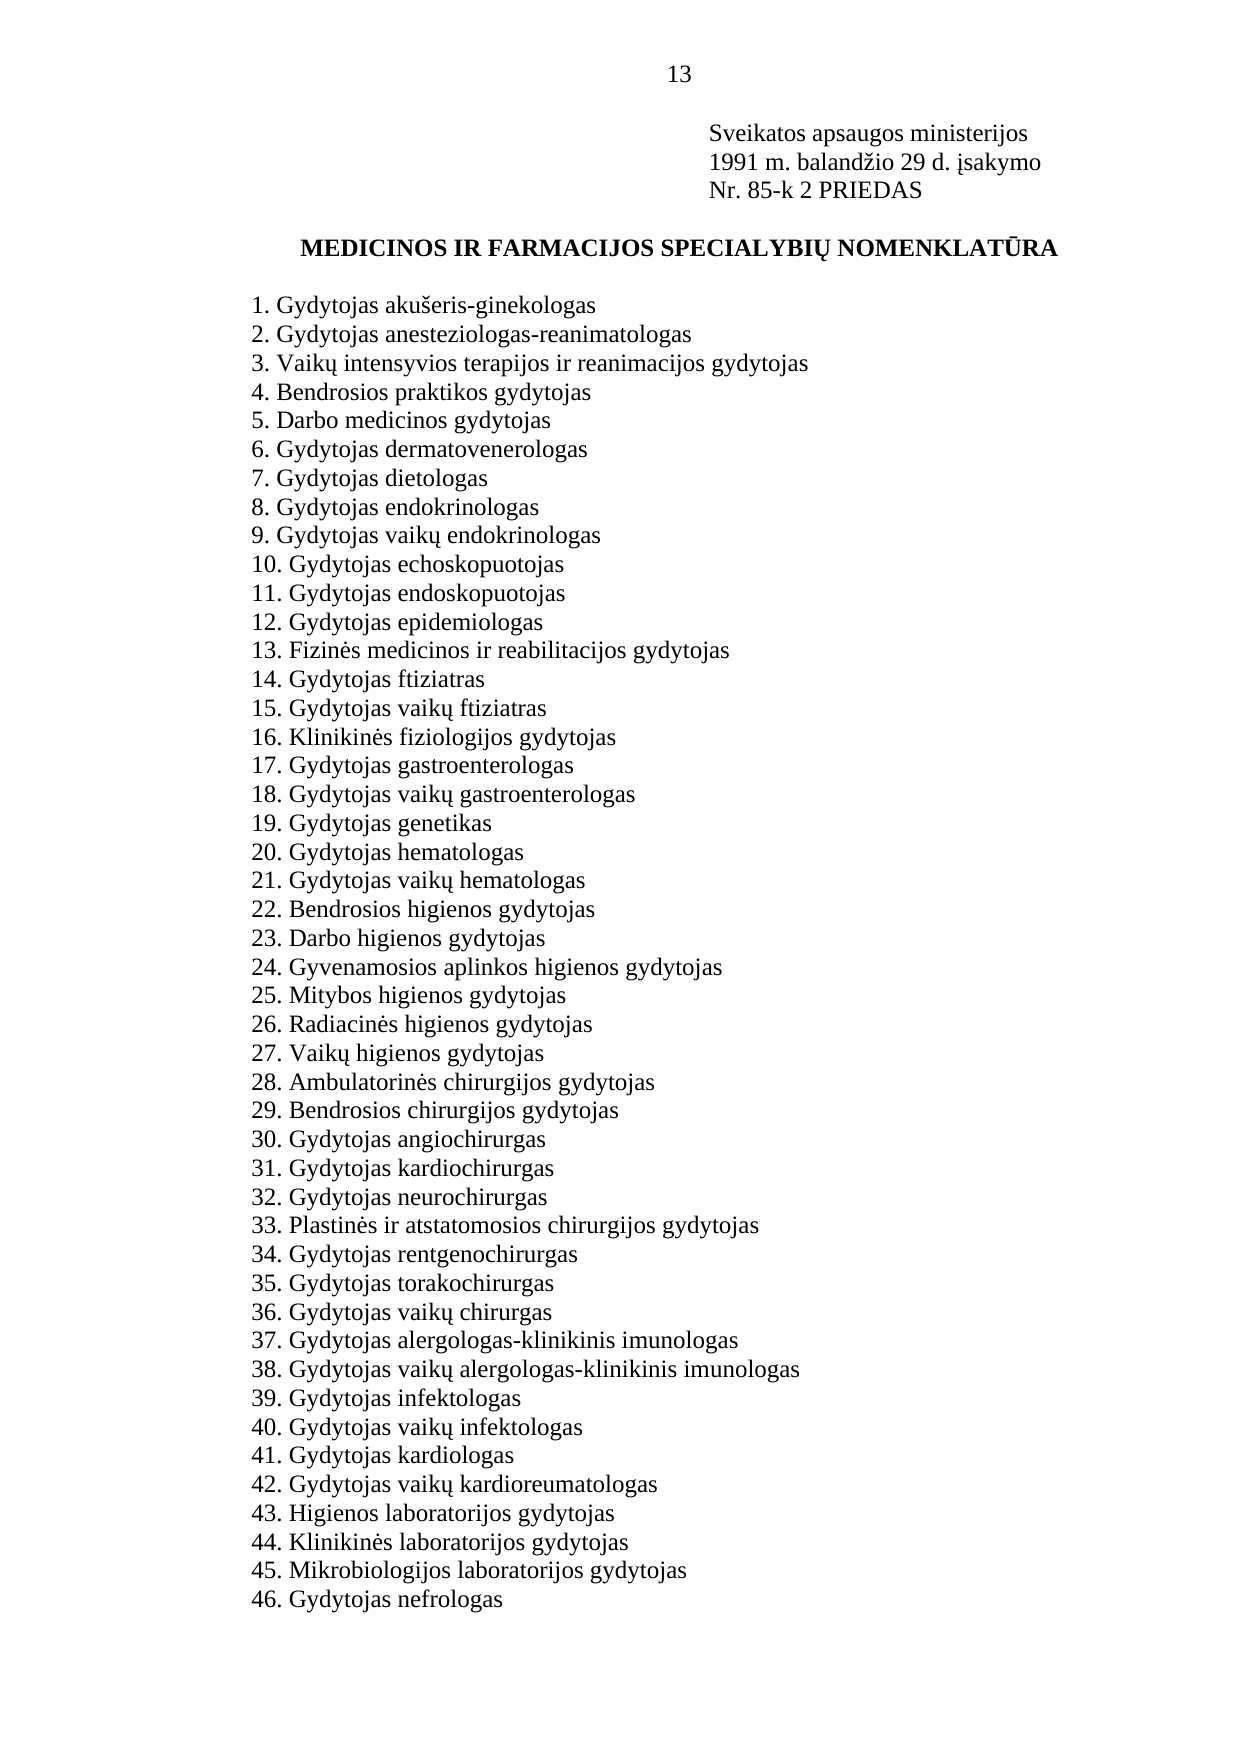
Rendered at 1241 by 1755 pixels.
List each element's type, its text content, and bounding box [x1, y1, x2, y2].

text 1991 m. balandžio 29 d. įsakymo [177, 147, 1181, 176]
text 12. Gydytojas epidemiologas [177, 607, 1181, 636]
text 18. Gydytojas vaikų gastroenterologas [177, 779, 1181, 808]
text 5. Darbo medicinos gydytojas [177, 406, 1181, 434]
text 10. Gydytojas echoskopuotojas [177, 549, 1181, 578]
text 2. Gydytojas anesteziologas-reanimatologas [177, 319, 1181, 348]
text 11. Gydytojas endoskopuotojas [177, 578, 1181, 607]
text 21. Gydytojas vaikų hematologas [177, 866, 1181, 894]
text 8. Gydytojas endokrinologas [177, 492, 1181, 521]
text 43. Higienos laboratorijos gydytojas [177, 1498, 1181, 1527]
text 33. Plastinės ir atstatomosios chirurgijos gydytojas [177, 1211, 1181, 1239]
text 14. Gydytojas ftiziatras [177, 664, 1181, 693]
text 32. Gydytojas neurochirurgas [177, 1182, 1181, 1211]
text 6. Gydytojas dermatovenerologas [177, 434, 1181, 463]
text 17. Gydytojas gastroenterologas [177, 751, 1181, 779]
text 29. Bendrosios chirurgijos gydytojas [177, 1096, 1181, 1124]
text 20. Gydytojas hematologas [177, 837, 1181, 866]
text 13. Fizinės medicinos ir reabilitacijos gydytojas [177, 636, 1181, 664]
text 27. Vaikų higienos gydytojas [177, 1038, 1181, 1067]
text 34. Gydytojas rentgenochirurgas [177, 1239, 1181, 1268]
text 31. Gydytojas kardiochirurgas [177, 1153, 1181, 1182]
text 45. Mikrobiologijos laboratorijos gydytojas [177, 1556, 1181, 1584]
text 19. Gydytojas genetikas [177, 808, 1181, 837]
text 4. Bendrosios praktikos gydytojas [177, 377, 1181, 406]
text 39. Gydytojas infektologas [177, 1383, 1181, 1412]
text Sveikatos apsaugos ministerijos [709, 118, 1181, 147]
text 36. Gydytojas vaikų chirurgas [177, 1297, 1181, 1326]
text 26. Radiacinės higienos gydytojas [177, 1009, 1181, 1038]
text 7. Gydytojas dietologas [177, 463, 1181, 492]
text MEDICINOS IR FARMACIJOS SPECIALYBIŲ NOMENKLATŪRA [177, 233, 1181, 262]
text 1. Gydytojas akušeris-ginekologas [177, 291, 1181, 319]
text 40. Gydytojas vaikų infektologas [177, 1412, 1181, 1441]
text 28. Ambulatorinės chirurgijos gydytojas [177, 1067, 1181, 1096]
text 44. Klinikinės laboratorijos gydytojas [177, 1527, 1181, 1556]
text 22. Bendrosios higienos gydytojas [177, 894, 1181, 923]
text Nr. 85-k 2 PRIEDAS [177, 176, 1181, 204]
text 24. Gyvenamosios aplinkos higienos gydytojas [177, 952, 1181, 981]
text 37. Gydytojas alergologas-klinikinis imunologas [177, 1326, 1181, 1354]
text 16. Klinikinės fiziologijos gydytojas [177, 722, 1181, 751]
text 25. Mitybos higienos gydytojas [177, 981, 1181, 1009]
text 15. Gydytojas vaikų ftiziatras [177, 693, 1181, 722]
text 46. Gydytojas nefrologas [177, 1584, 1181, 1613]
text 42. Gydytojas vaikų kardioreumatologas [177, 1469, 1181, 1498]
text 38. Gydytojas vaikų alergologas-klinikinis imunologas [177, 1354, 1181, 1383]
text 9. Gydytojas vaikų endokrinologas [177, 521, 1181, 549]
text 41. Gydytojas kardiologas [177, 1441, 1181, 1469]
text 30. Gydytojas angiochirurgas [177, 1124, 1181, 1153]
text 35. Gydytojas torakochirurgas [177, 1268, 1181, 1297]
text 3. Vaikų intensyvios terapijos ir reanimacijos gydytojas [177, 348, 1181, 377]
text 23. Darbo higienos gydytojas [177, 923, 1181, 952]
